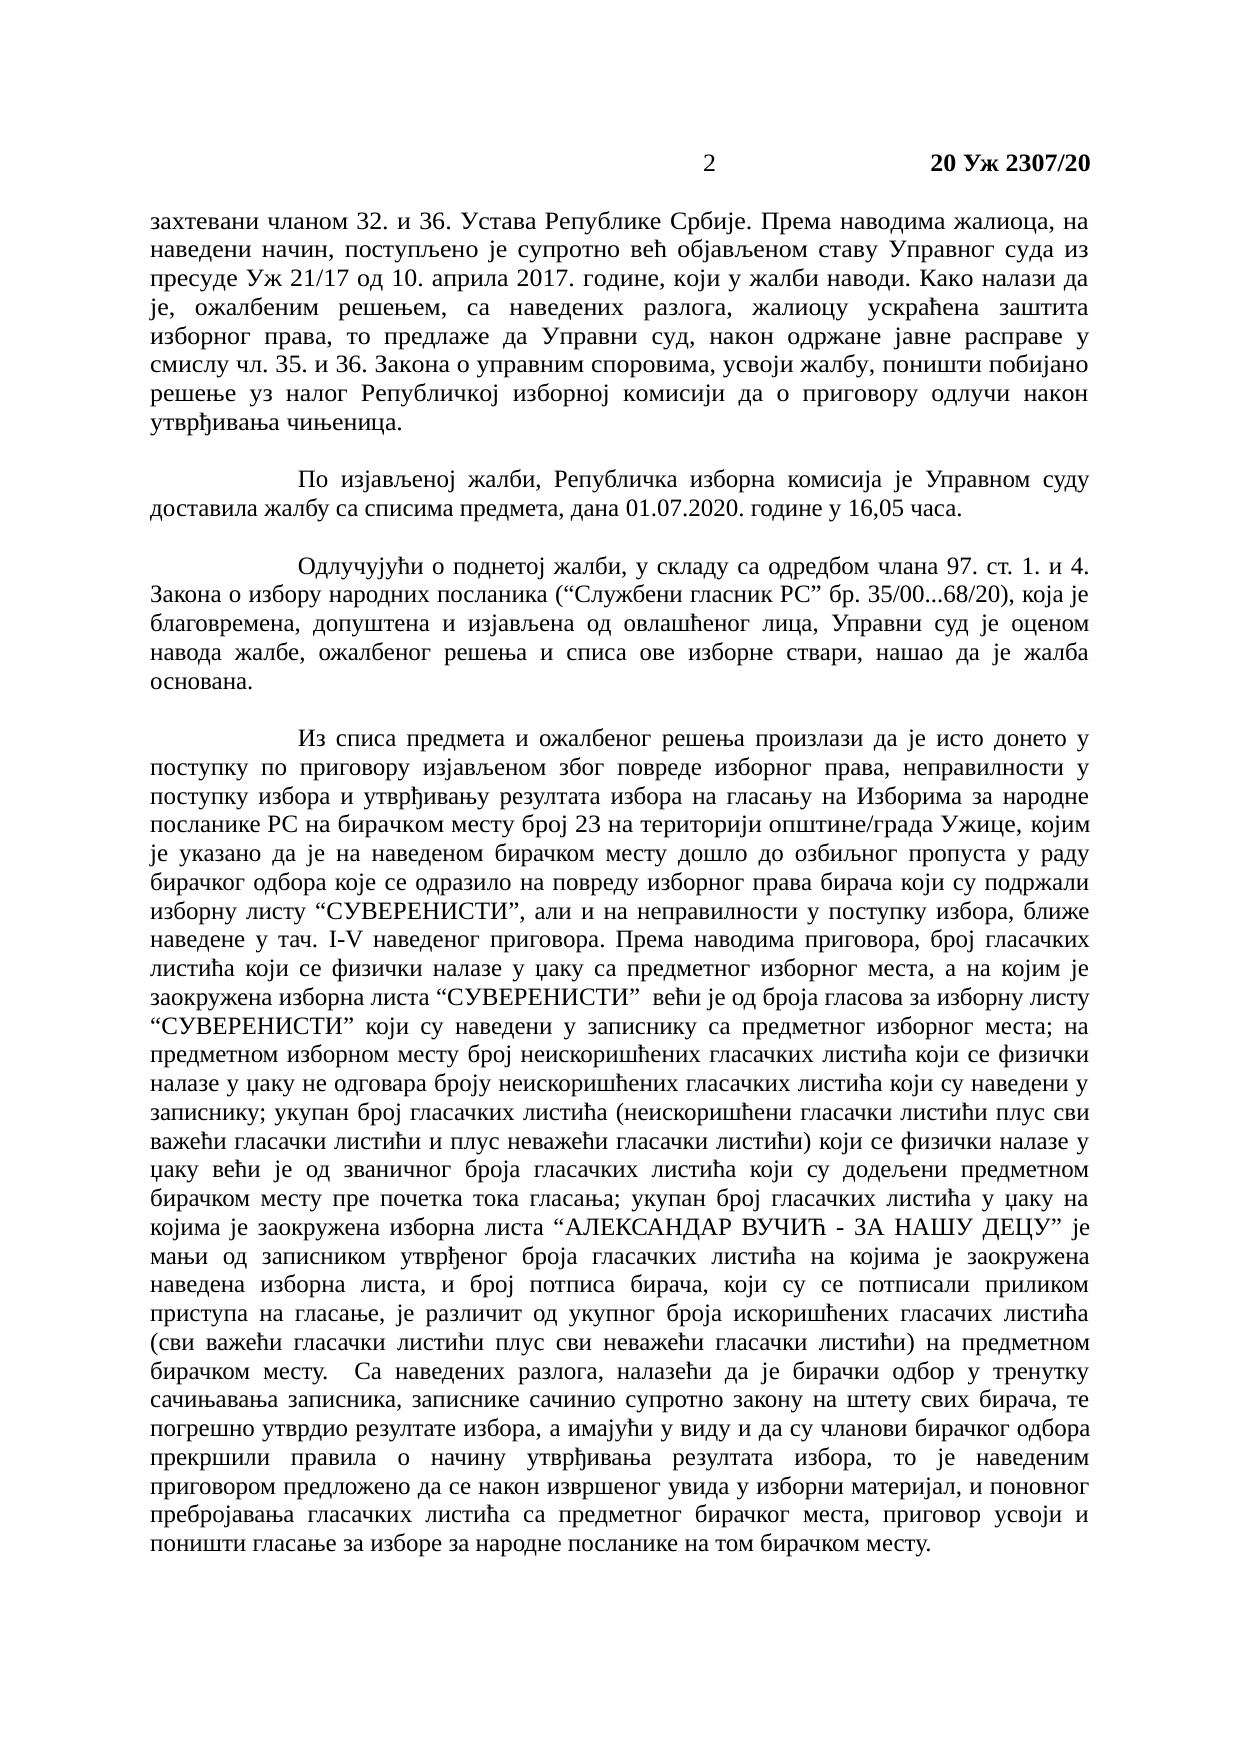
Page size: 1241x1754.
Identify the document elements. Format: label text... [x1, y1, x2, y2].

text По изјављеној жалби, Републичка изборна комисија је Управном суду доставила жалбу са списима предмета, дана 01.07.2020. године у 16,05 часа. [150, 464, 1090, 522]
text Из списа предмета и ожалбеног решења произлази да је исто донето у поступку по приговору изјављеном због повреде изборног права, неправилности у поступку избора и утврђивању резултата избора на гласању на Изборима за народне посланике РС на бирачком месту број 23 на територији општине/града Ужице, којим је указано да је на наведеном бирачком месту дошло до озбиљног пропуста у раду бирачког одбора које се одразило на повреду изборног права бирача који су подржали изборну листу “СУВЕРЕНИСТИ”, али и на неправилности у поступку избора, ближе наведене у тач. I-V наведеног приговора. Према наводима приговора, број гласачких листића који се физички налазе у џаку са предметног изборног места, а на којим је заокружена изборна листа “СУВЕРЕНИСТИ” већи је од броја гласова за изборну листу “СУВЕРЕНИСТИ” који су наведени у записнику са предметног изборног места; на предметном изборном месту број неискоришћених гласачких листића који се физички налазе у џаку не одговара броју неискоришћених гласачких листића који су наведени у записнику; укупан број гласачких листића (неискоришћени гласачки листићи плус сви важећи гласачки листићи и плус неважећи гласачки листићи) који се физички налазе у џаку већи је од званичног броја гласачких листића који су додељени предметном бирачком месту пре почетка тока гласања; укупан број гласачких листића у џаку на којима је заокружена изборна листа “АЛЕКСАНДАР ВУЧИЋ - ЗА НАШУ ДЕЦУ” је мањи од записником утврђеног броја гласачких листића на којима је заокружена наведена изборна листа, и број потписа бирача, који су се потписали приликом приступа на гласање, је различит од укупног броја искоришћених гласачих листића (сви важећи гласачки листићи плус сви неважећи гласачки листићи) на предметном бирачком месту. Са наведених разлога, налазећи да је бирачки одбор у тренутку сачињавања записника, записнике сачинио супротно закону на штету свих бирача, те погрешно утврдио резултате избора, а имајући у виду и да су чланови бирачког одбора прекршили правила о начину утврђивања резултата избора, то је наведеним приговором предложено да се након извршеног увида у изборни материјал, и поновног пребројавања гласачких листића са предметног бирачког места, приговор усвоји и поништи гласање за изборе за народне посланике на том бирачком месту. [150, 723, 1090, 1557]
text Одлучујући о поднетој жалби, у складу са одредбом члана 97. ст. 1. и 4. Закона о избору народних посланика (“Службени гласник РС” бр. 35/00...68/20), која је благовремена, допуштена и изјављена од овлашћеног лица, Управни суд је оценом навода жалбе, ожалбеног решења и списа ове изборне ствари, нашао да је жалба основана. [150, 551, 1090, 694]
text захтевани чланом 32. и 36. Устава Републике Србије. Према наводима жалиоца, на наведени начин, поступљено је супротно већ објављеном ставу Управног суда из пресуде Уж 21/17 од 10. априла 2017. године, који у жалби наводи. Како налази да је, ожалбеним решењем, са наведених разлога, жалиоцу ускраћена заштита изборног права, то предлаже да Управни суд, након одржане јавне расправе у смислу чл. 35. и 36. Закона о управним споровима, усвоји жалбу, поништи побијано решење уз налог Републичкој изборној комисији да о приговору одлучи након утврђивања чињеница. [150, 206, 1090, 436]
